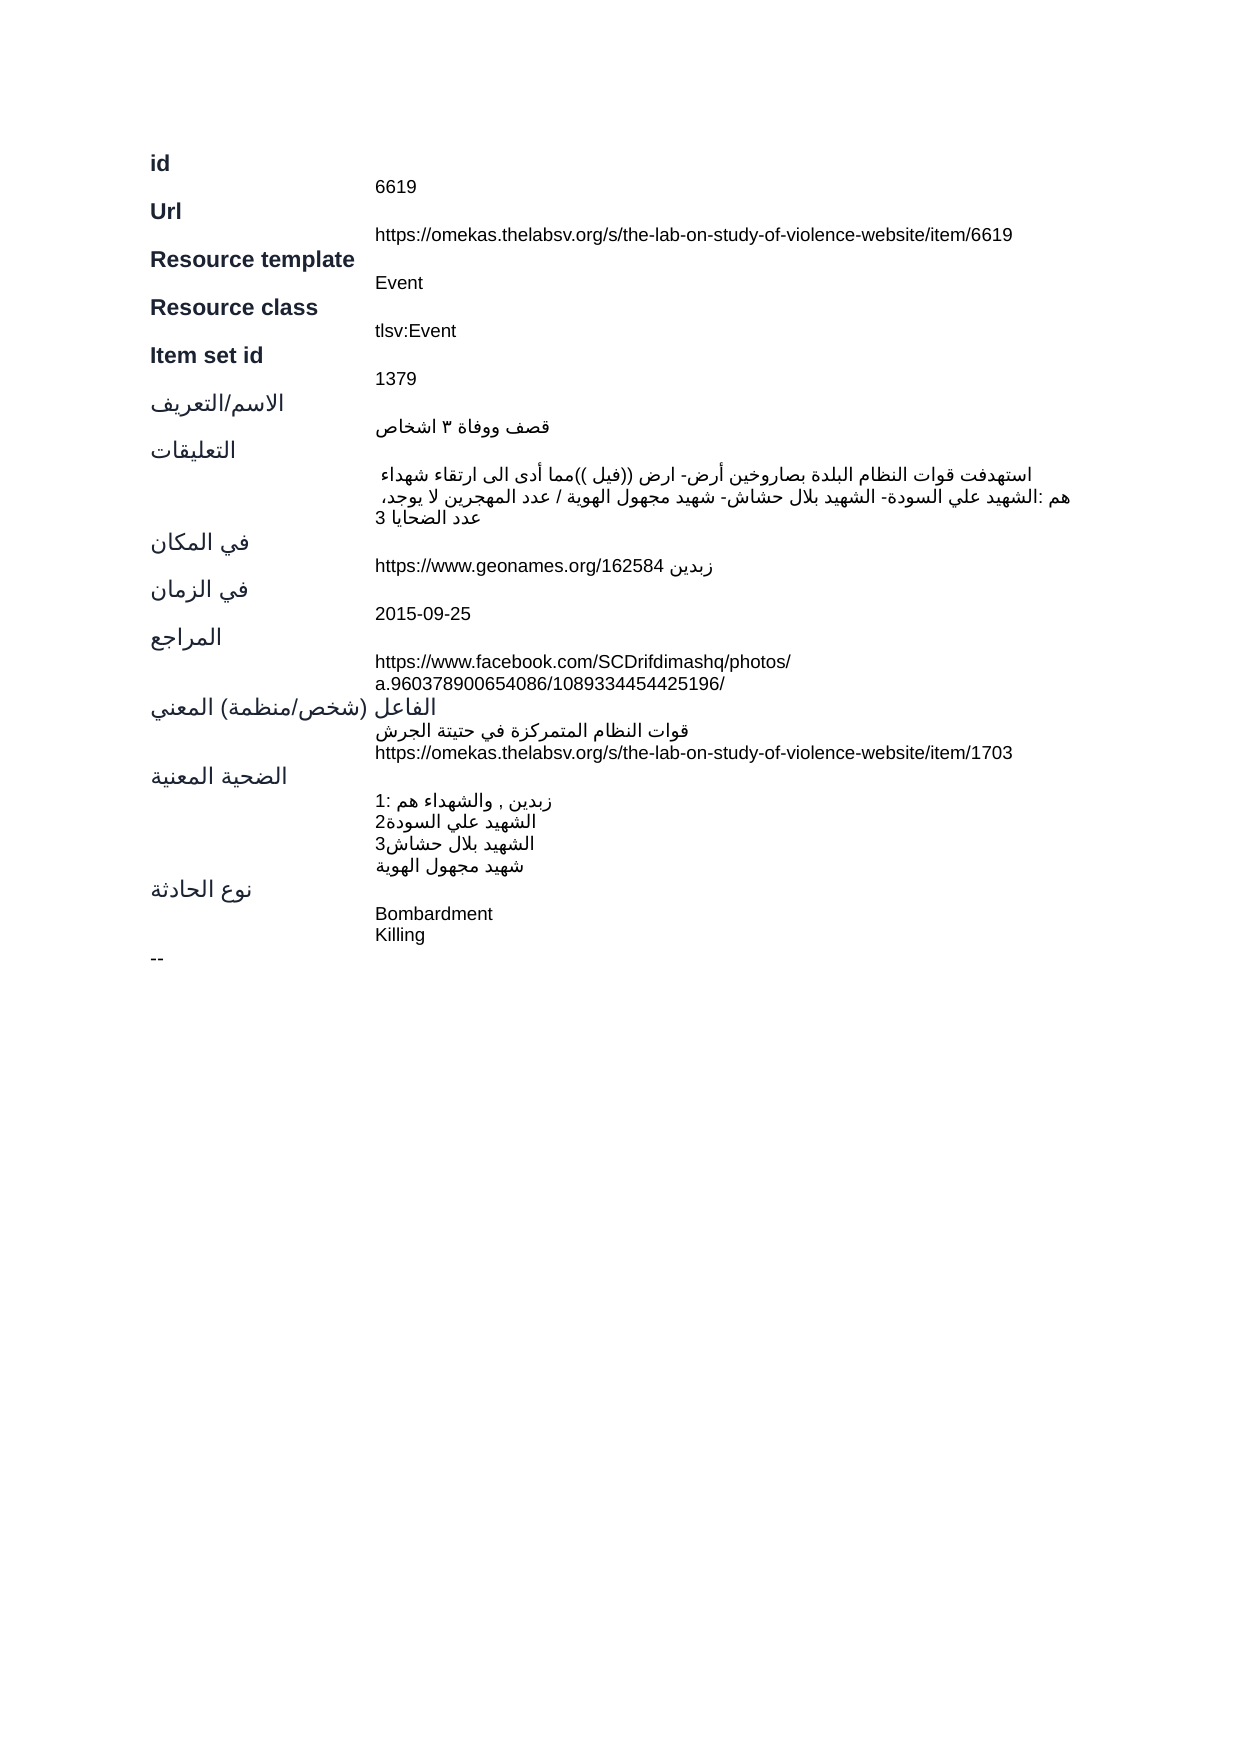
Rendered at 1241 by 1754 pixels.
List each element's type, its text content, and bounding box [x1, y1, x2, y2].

text https://www.geonames.org/162584 زبدين [375, 555, 1090, 576]
text id [150, 150, 1090, 176]
text https://omekas.thelabsv.org/s/the-lab-on-study-of-violence-website/item/1703 [375, 742, 1090, 763]
text Resource template [150, 246, 1090, 272]
text قوات النظام المتمركزة في حتيتة الجرش [375, 720, 1090, 742]
text 6619 [375, 176, 1090, 198]
text استهدفت قوات النظام البلدة بصاروخين أرض- ارض ((فيل ))مما أدى الى ارتقاء شهداء هم :الشهيد علي السودة- الشهيد بلال حشاش- شهيد مجهول الهوية / عدد المهجرين لا يوجد، عدد الضحايا 3 [375, 464, 1090, 528]
text في الزمان [150, 576, 1090, 603]
text -- [150, 945, 1090, 969]
text التعليقات [150, 437, 1090, 464]
text زبدين , والشهداء هم :1 [375, 790, 1090, 811]
text Event [375, 272, 1090, 294]
text Item set id [150, 342, 1090, 368]
text 1379 [375, 368, 1090, 389]
text Killing [375, 924, 1090, 945]
text الفاعل (شخص/منظمة) المعني [150, 694, 1090, 720]
text شهيد مجهول الهوية [375, 854, 1090, 876]
text https://omekas.thelabsv.org/s/the-lab-on-study-of-violence-website/item/6619 [375, 224, 1090, 246]
text في المكان [150, 528, 1090, 555]
text الشهيد بلال حشاش3 [375, 833, 1090, 854]
text 2015-09-25 [375, 603, 1090, 624]
text Url [150, 198, 1090, 224]
text tlsv:Event [375, 320, 1090, 342]
text قصف ووفاة ٣ اشخاص [375, 416, 1090, 437]
text المراجع [150, 624, 1090, 651]
text الاسم/التعريف [150, 389, 1090, 416]
text https://www.facebook.com/SCDrifdimashq/photos/a.960378900654086/1089334454425196/ [375, 651, 1090, 694]
text الشهيد علي السودة2 [375, 811, 1090, 833]
text الضحية المعنية [150, 763, 1090, 790]
text Resource class [150, 294, 1090, 320]
text Bombardment [375, 902, 1090, 924]
text نوع الحادثة [150, 876, 1090, 902]
